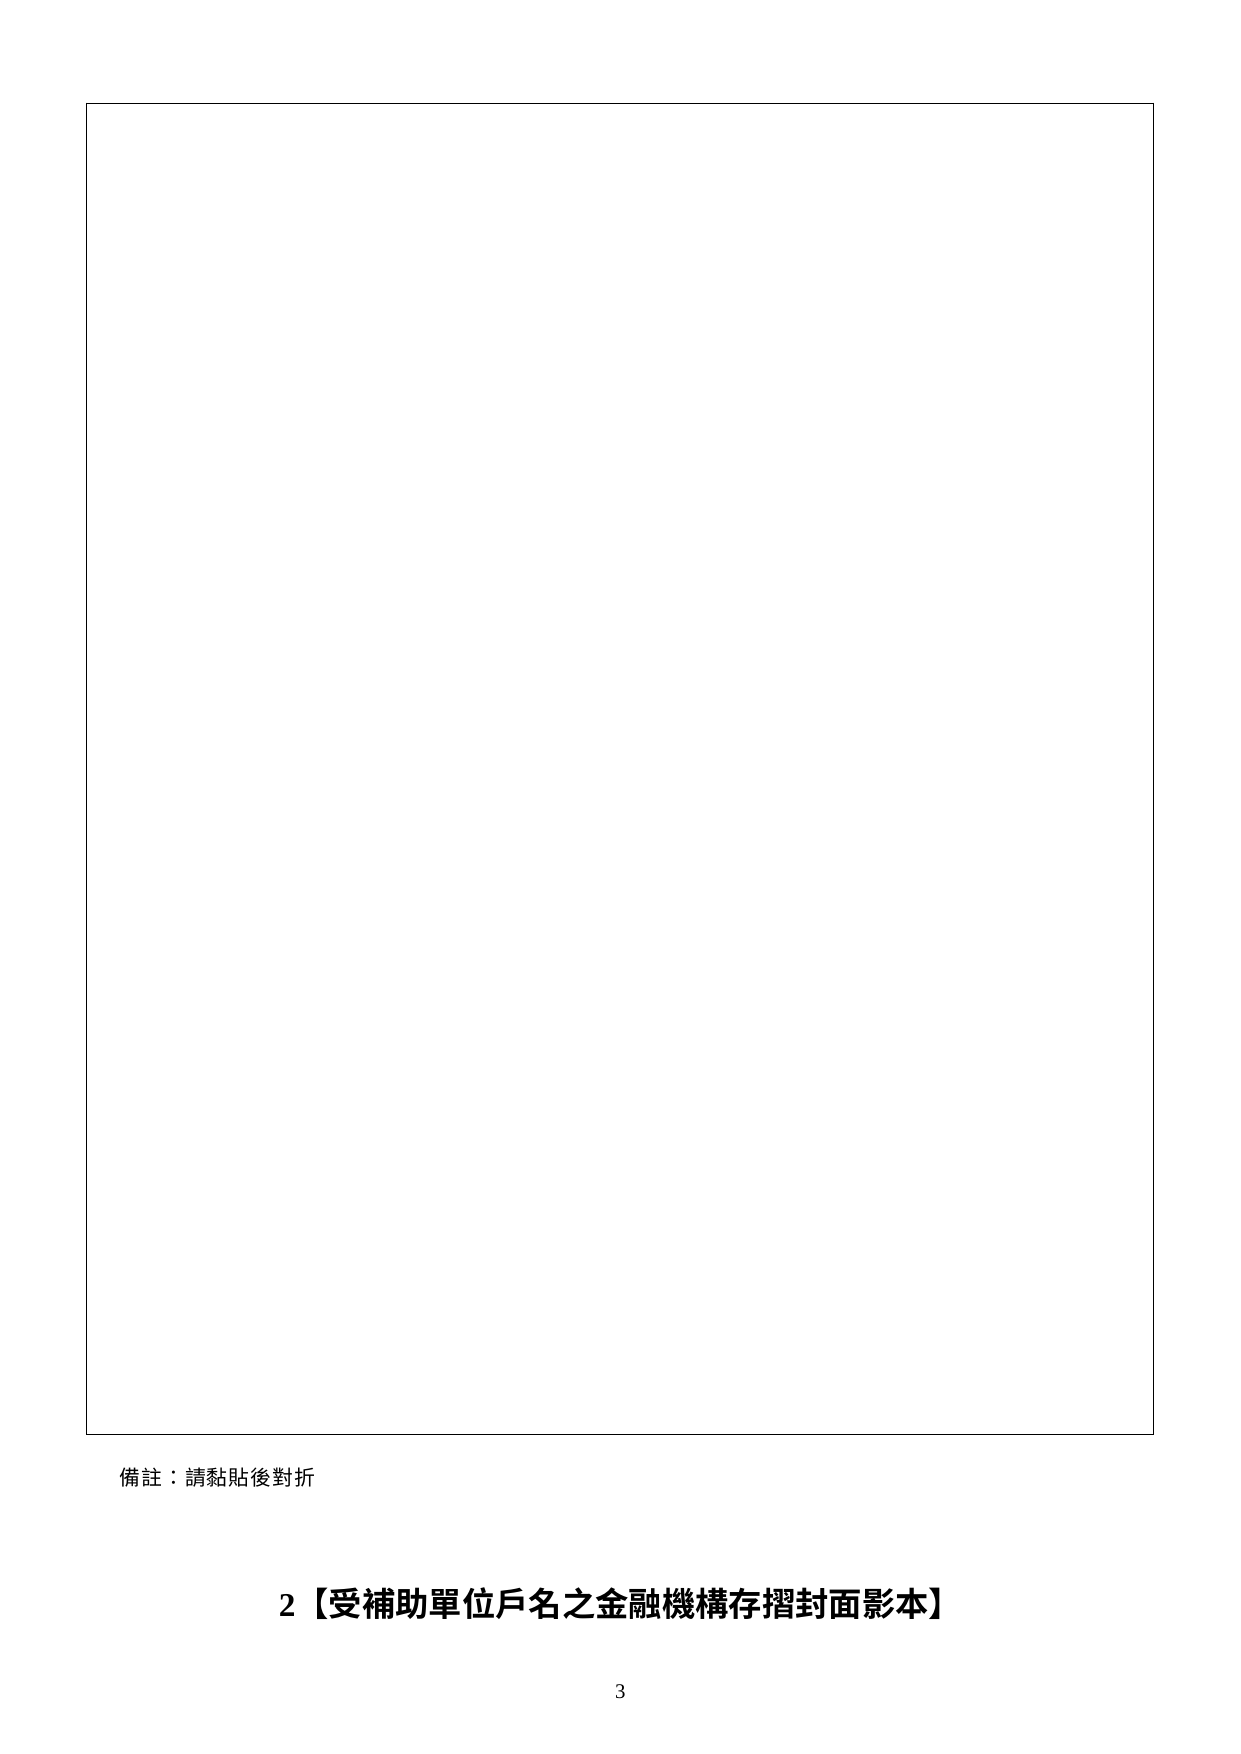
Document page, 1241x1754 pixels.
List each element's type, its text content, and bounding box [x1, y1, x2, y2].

text 2【受補助單位戶名之金融機構存摺封面影本】 [75, 1560, 1165, 1622]
table_cell [87, 104, 1153, 1434]
text 備註：請黏貼後對折 [119, 1435, 1165, 1497]
